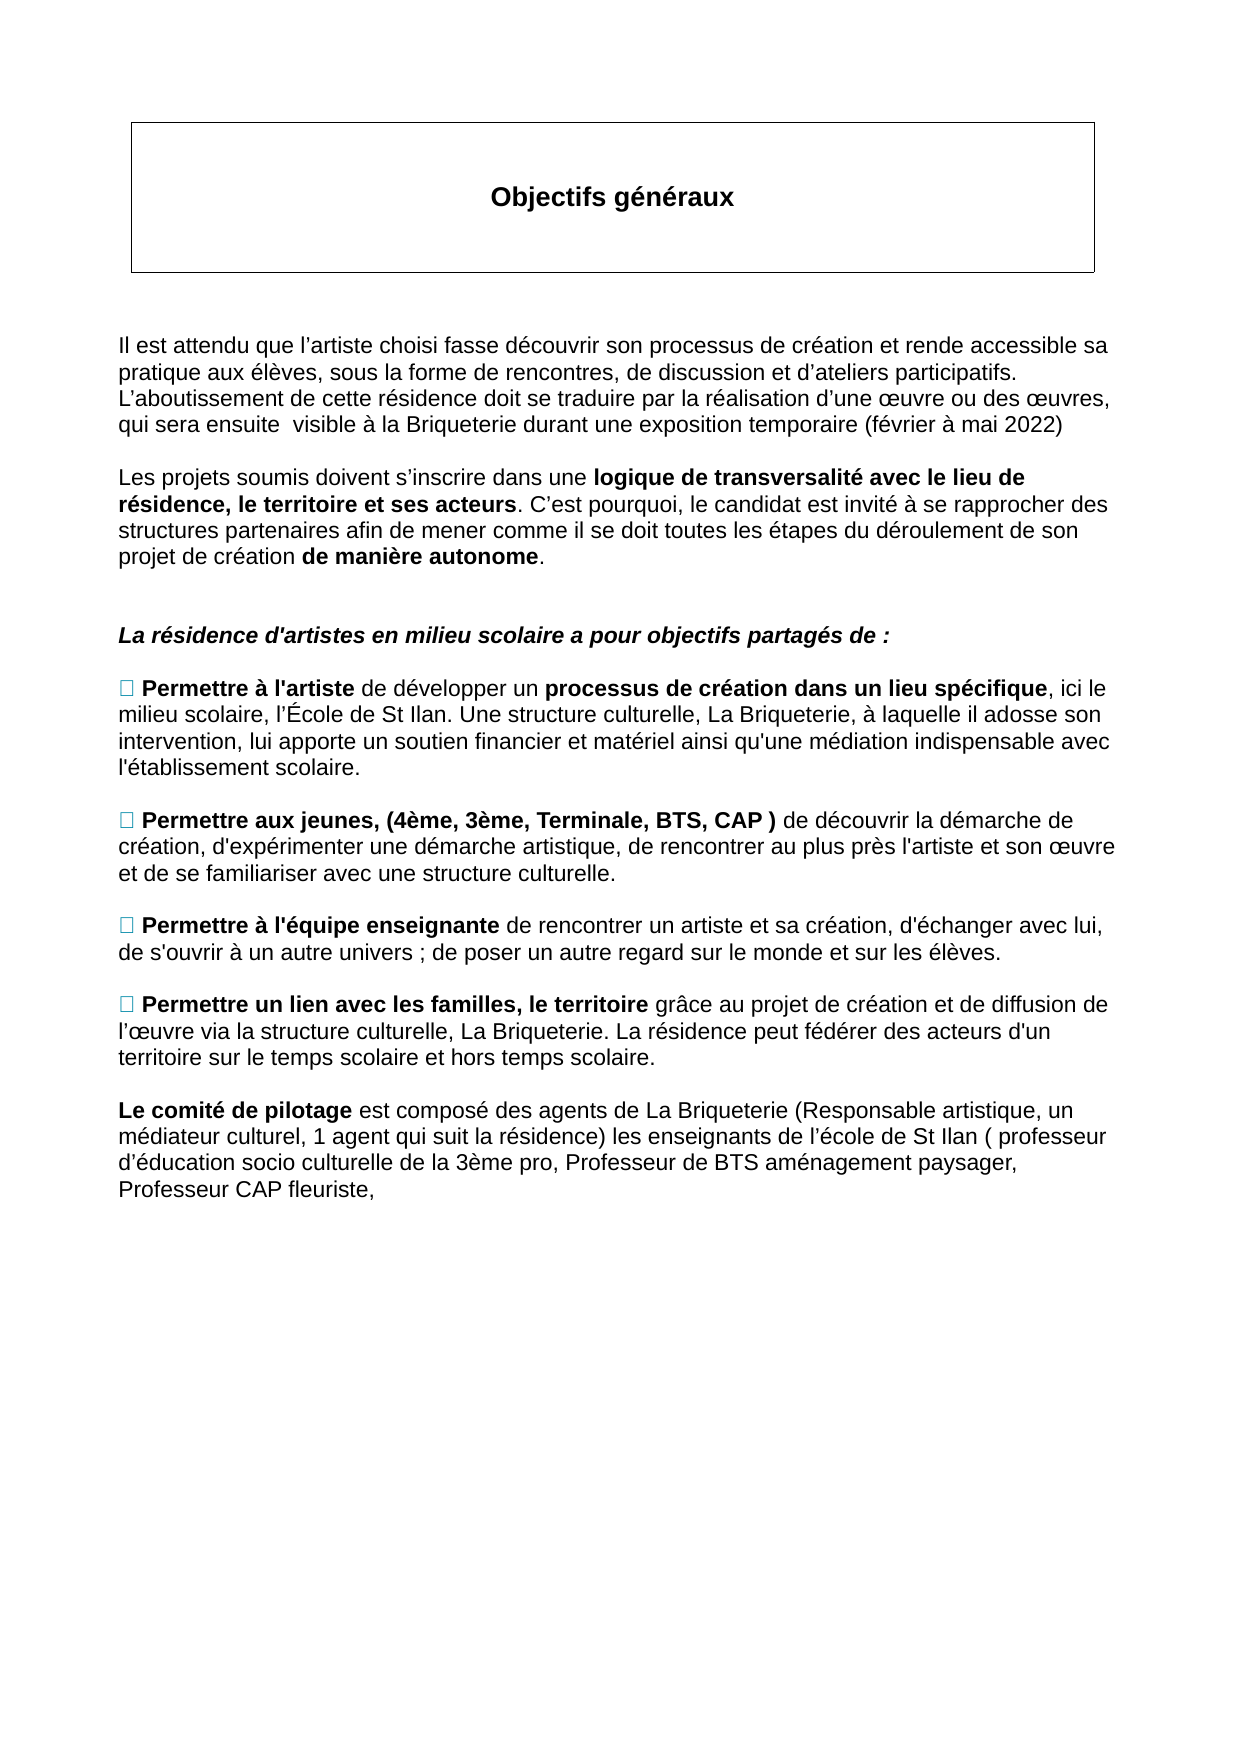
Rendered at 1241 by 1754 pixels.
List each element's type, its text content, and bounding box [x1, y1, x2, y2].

text  Permettre à l'artiste de développer un processus de création dans un lieu spécifique, ici le [118, 675, 1122, 701]
text Les projets soumis doivent s’inscrire dans une logique de transversalité avec le lieu de résidence, le territoire et ses acteurs. C’est pourquoi, le candidat est invité à se rapprocher des structures partenaires afin de mener comme il se doit toutes les étapes du déroulement de son projet de création de manière autonome. [118, 464, 1122, 569]
text  Permettre aux jeunes, (4ème, 3ème, Terminale, BTS, CAP ) de découvrir la démarche de création, d'expérimenter une démarche artistique, de rencontrer au plus près l'artiste et son œuvre et de se familiariser avec une structure culturelle. [118, 807, 1122, 886]
text Le comité de pilotage est composé des agents de La Briqueterie (Responsable artistique, un médiateur culturel, 1 agent qui suit la résidence) les enseignants de l’école de St Ilan ( professeur d’éducation socio culturelle de la 3ème pro, Professeur de BTS aménagement paysager, Professeur CAP fleuriste, [118, 1097, 1122, 1202]
text Objectifs généraux [140, 181, 1085, 212]
text l’œuvre via la structure culturelle, La Briqueterie. La résidence peut fédérer des acteurs d'un territoire sur le temps scolaire et hors temps scolaire. [118, 1018, 1122, 1070]
text  Permettre à l'équipe enseignante de rencontrer un artiste et sa création, d'échanger avec lui, de s'ouvrir à un autre univers ; de poser un autre regard sur le monde et sur les élèves. [118, 912, 1122, 965]
text  Permettre un lien avec les familles, le territoire grâce au projet de création et de diffusion de [118, 991, 1122, 1018]
text milieu scolaire, l’École de St Ilan. Une structure culturelle, La Briqueterie, à laquelle il adosse son intervention, lui apporte un soutien financier et matériel ainsi qu'une médiation indispensable avec l'établissement scolaire. [118, 701, 1122, 780]
text La résidence d'artistes en milieu scolaire a pour objectifs partagés de : [118, 622, 1122, 649]
text Il est attendu que l’artiste choisi fasse découvrir son processus de création et rende accessible sa pratique aux élèves, sous la forme de rencontres, de discussion et d’ateliers participatifs. L’aboutissement de cette résidence doit se traduire par la réalisation d’une œuvre ou des œuvres, qui sera ensuite visible à la Briqueterie durant une exposition temporaire (février à mai 2022) [118, 332, 1122, 438]
